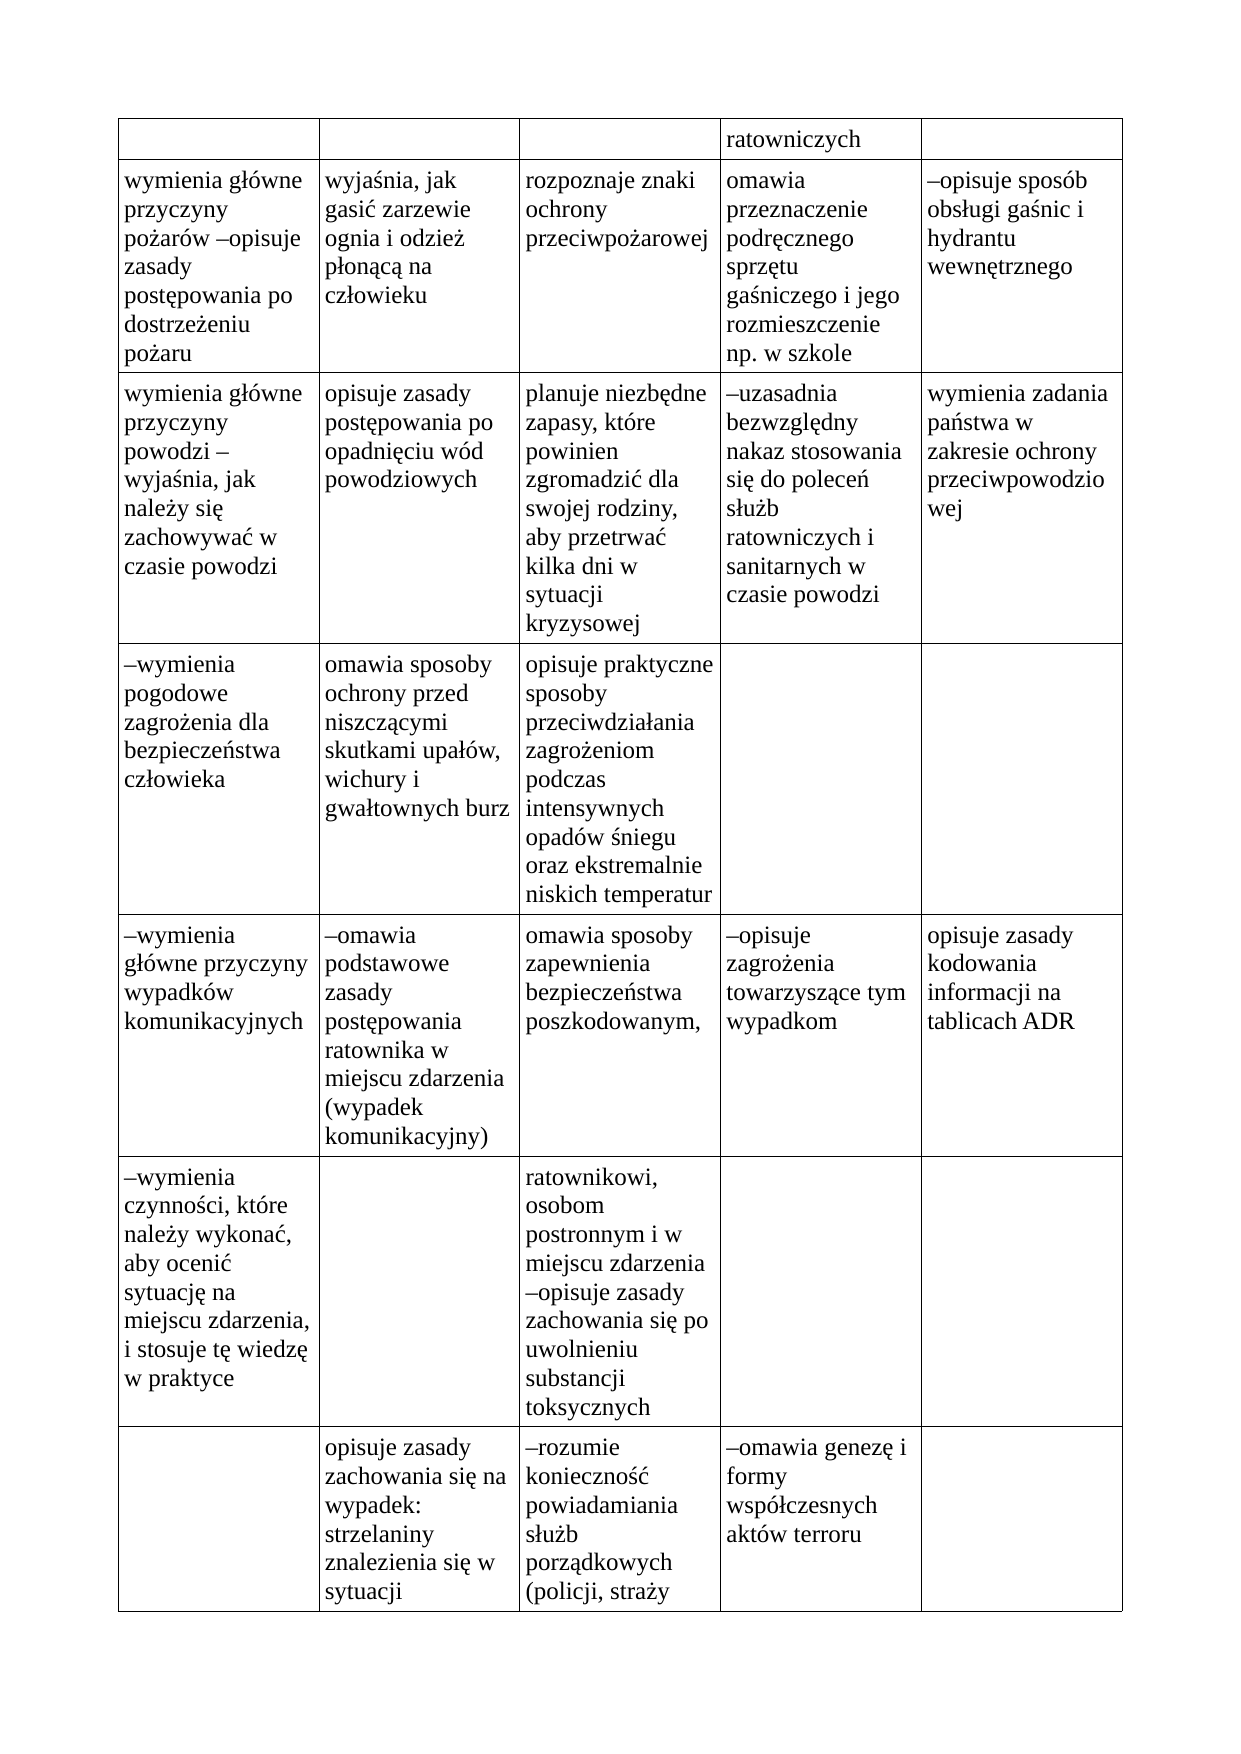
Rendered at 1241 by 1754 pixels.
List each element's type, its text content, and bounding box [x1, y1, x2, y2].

table_cell –omawia genezę i formy współczesnych aktów terroru [721, 1427, 921, 1611]
table_cell opisuje zasady zachowania się na wypadek: strzelaniny znalezienia się w sytuacji [320, 1427, 519, 1611]
table_cell [922, 1427, 1122, 1611]
table_cell –wymienia pogodowe zagrożenia dla bezpieczeństwa człowieka [119, 644, 319, 913]
table_cell [922, 1157, 1122, 1426]
table_cell wymienia zadania państwa w zakresie ochrony przeciwpowodziowej [922, 373, 1122, 643]
table_cell –omawia podstawowe zasady postępowania ratownika w miejscu zdarzenia (wypadek komunikacyjny) [320, 915, 519, 1156]
table_cell opisuje praktyczne sposoby przeciwdziałania zagrożeniom podczas intensywnych opadów śniegu oraz ekstremalnie niskich temperatur [520, 644, 720, 913]
table_cell [119, 119, 319, 159]
table_cell planuje niezbędne zapasy, które powinien zgromadzić dla swojej rodziny, aby przetrwać kilka dni w sytuacji kryzysowej [520, 373, 720, 643]
table_cell wymienia główne przyczyny powodzi –wyjaśnia, jak należy się zachowywać w czasie powodzi [119, 373, 319, 643]
table_cell –rozumie konieczność powiadamiania służb porządkowych (policji, straży [520, 1427, 720, 1611]
table_cell omawia przeznaczenie podręcznego sprzętu gaśniczego i jego rozmieszczenie np. w szkole [721, 160, 921, 372]
table_cell omawia sposoby ochrony przed niszczącymi skutkami upałów, wichury i gwałtownych burz [320, 644, 519, 913]
table_cell –opisuje sposób obsługi gaśnic i hydrantu wewnętrznego [922, 160, 1122, 372]
table_cell opisuje zasady kodowania informacji na tablicach ADR [922, 915, 1122, 1156]
table_cell –wymienia czynności, które należy wykonać, aby ocenić sytuację na miejscu zdarzenia, i stosuje tę wiedzę w praktyce [119, 1157, 319, 1426]
table_cell –opisuje zagrożenia towarzyszące tym wypadkom [721, 915, 921, 1156]
table_cell ratownikowi, osobom postronnym i w miejscu zdarzenia –opisuje zasady zachowania się po uwolnieniu substancji toksycznych [520, 1157, 720, 1426]
table_cell [922, 644, 1122, 913]
table_cell wymienia główne przyczyny pożarów –opisuje zasady postępowania po dostrzeżeniu pożaru [119, 160, 319, 372]
table_cell [922, 119, 1122, 159]
table_cell ratowniczych [721, 119, 921, 159]
table_cell [520, 119, 720, 159]
table_cell wyjaśnia, jak gasić zarzewie ognia i odzież płonącą na człowieku [320, 160, 519, 372]
table_cell [119, 1427, 319, 1611]
table_cell opisuje zasady postępowania po opadnięciu wód powodziowych [320, 373, 519, 643]
table_cell [721, 1157, 921, 1426]
table_cell –uzasadnia bezwzględny nakaz stosowania się do poleceń służb ratowniczych i sanitarnych w czasie powodzi [721, 373, 921, 643]
table_cell –wymienia główne przyczyny wypadków komunikacyjnych [119, 915, 319, 1156]
table_cell [320, 119, 519, 159]
table_cell [721, 644, 921, 913]
table_cell rozpoznaje znaki ochrony przeciwpożarowej [520, 160, 720, 372]
table_cell [320, 1157, 519, 1426]
table_cell omawia sposoby zapewnienia bezpieczeństwa poszkodowanym, [520, 915, 720, 1156]
